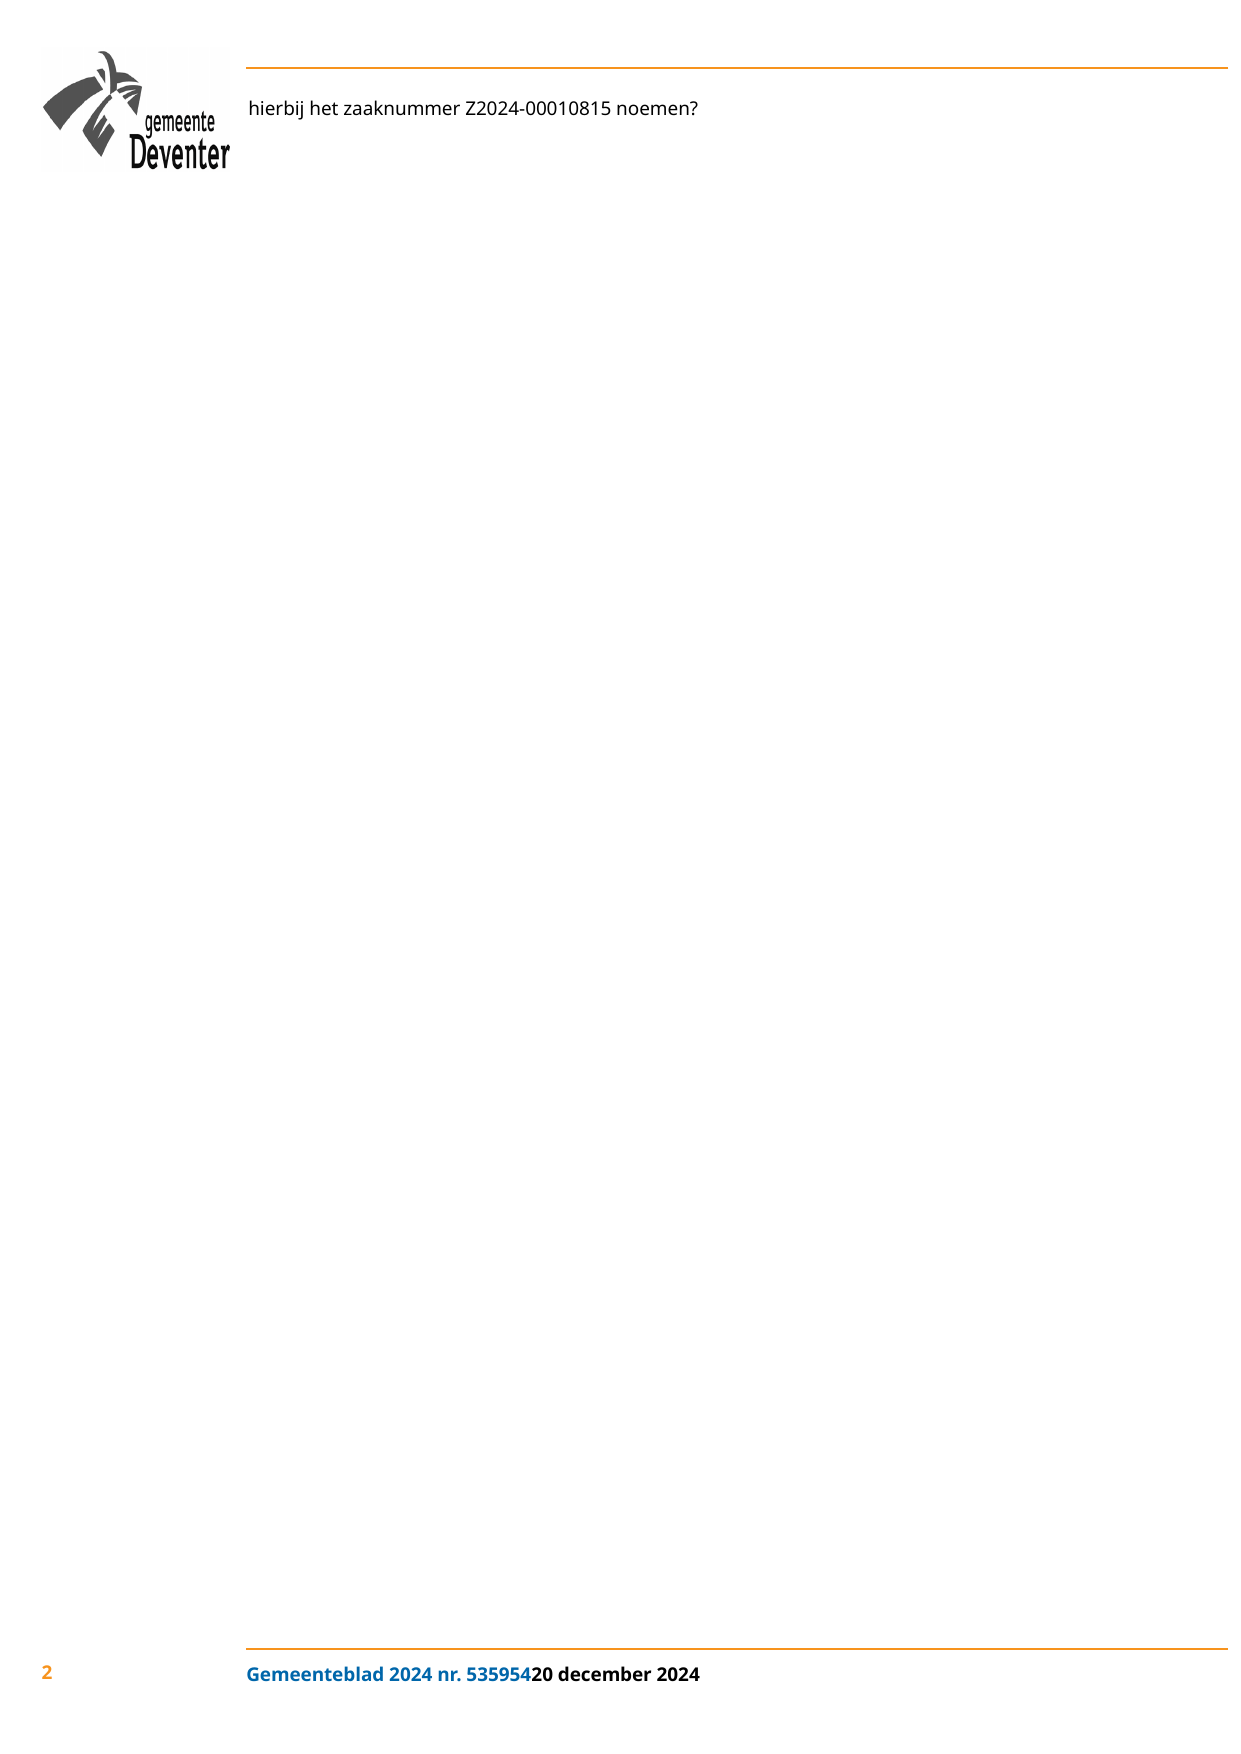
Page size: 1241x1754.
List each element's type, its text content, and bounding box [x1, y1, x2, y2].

picture [41, 47, 231, 172]
text hierbij het zaaknummer Z2024-00010815 noemen? [248, 95, 1152, 121]
